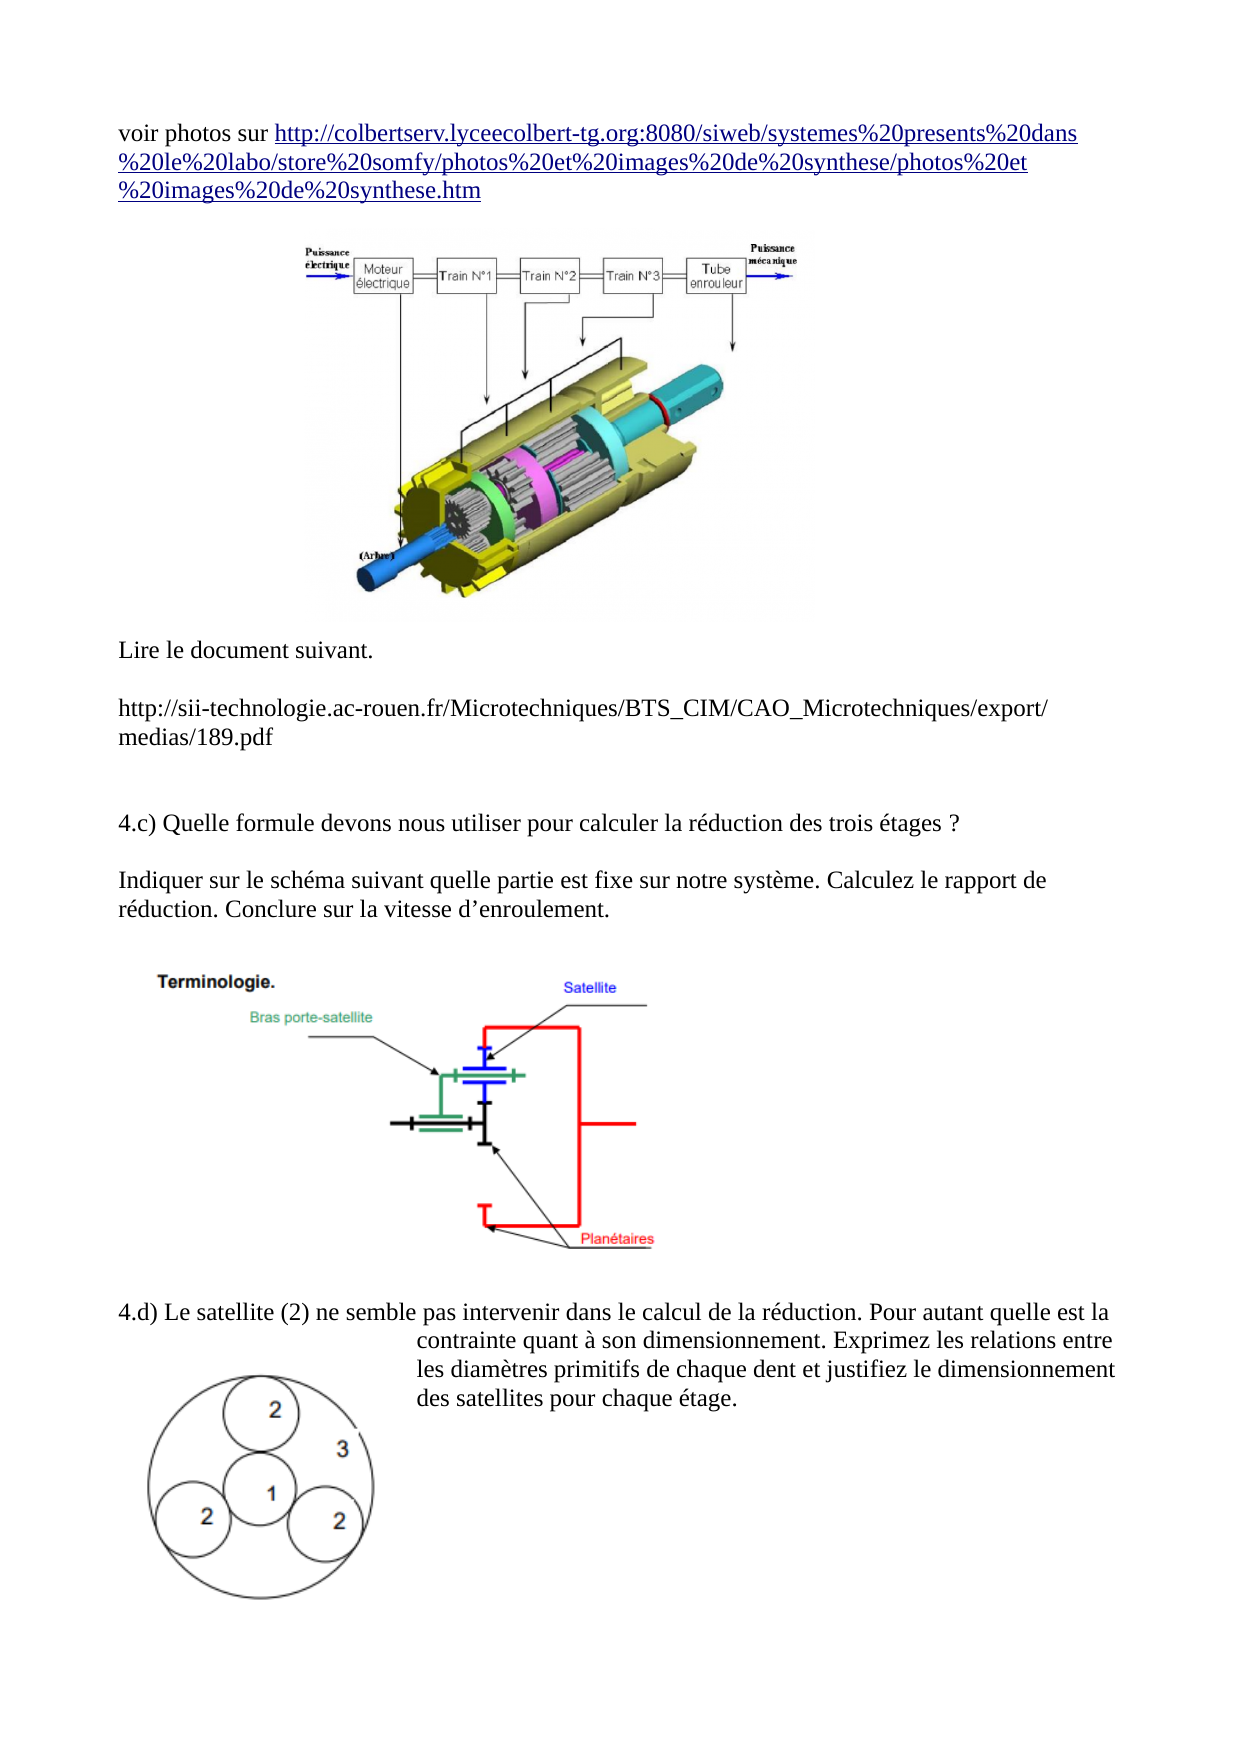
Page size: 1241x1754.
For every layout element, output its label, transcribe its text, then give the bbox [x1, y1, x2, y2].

picture [143, 1349, 417, 1603]
picture [147, 956, 689, 1255]
text Indiquer sur le schéma suivant quelle partie est fixe sur notre système. Calculez le rapport de réduction. Conclure sur la vitesse d’enroulement. [118, 866, 1122, 923]
picture [304, 228, 815, 622]
text http://sii-technologie.ac-rouen.fr/Microtechniques/BTS_CIM/CAO_Microtechniques/export/medias/189.pdf [118, 693, 1122, 751]
text 4.d) Le satellite (2) ne semble pas intervenir dans le calcul de la réduction. Pour autant quelle est la contrainte quant à son dimensionnement. Exprimez les relations entre les diamètres primitifs de chaque dent et justifiez le dimensionnement des satellites pour chaque étage. [118, 1297, 1122, 1412]
text 4.c) Quelle formule devons nous utiliser pour calculer la réduction des trois étages ? [118, 808, 1122, 837]
text Lire le document suivant. [118, 636, 1122, 664]
text voir photos sur http://colbertserv.lyceecolbert-tg.org:8080/siweb/systemes%20presents%20dans%20le%20labo/store%20somfy/photos%20et%20images%20de%20synthese/photos%20et%20images%20de%20synthese.htm [118, 118, 1122, 204]
